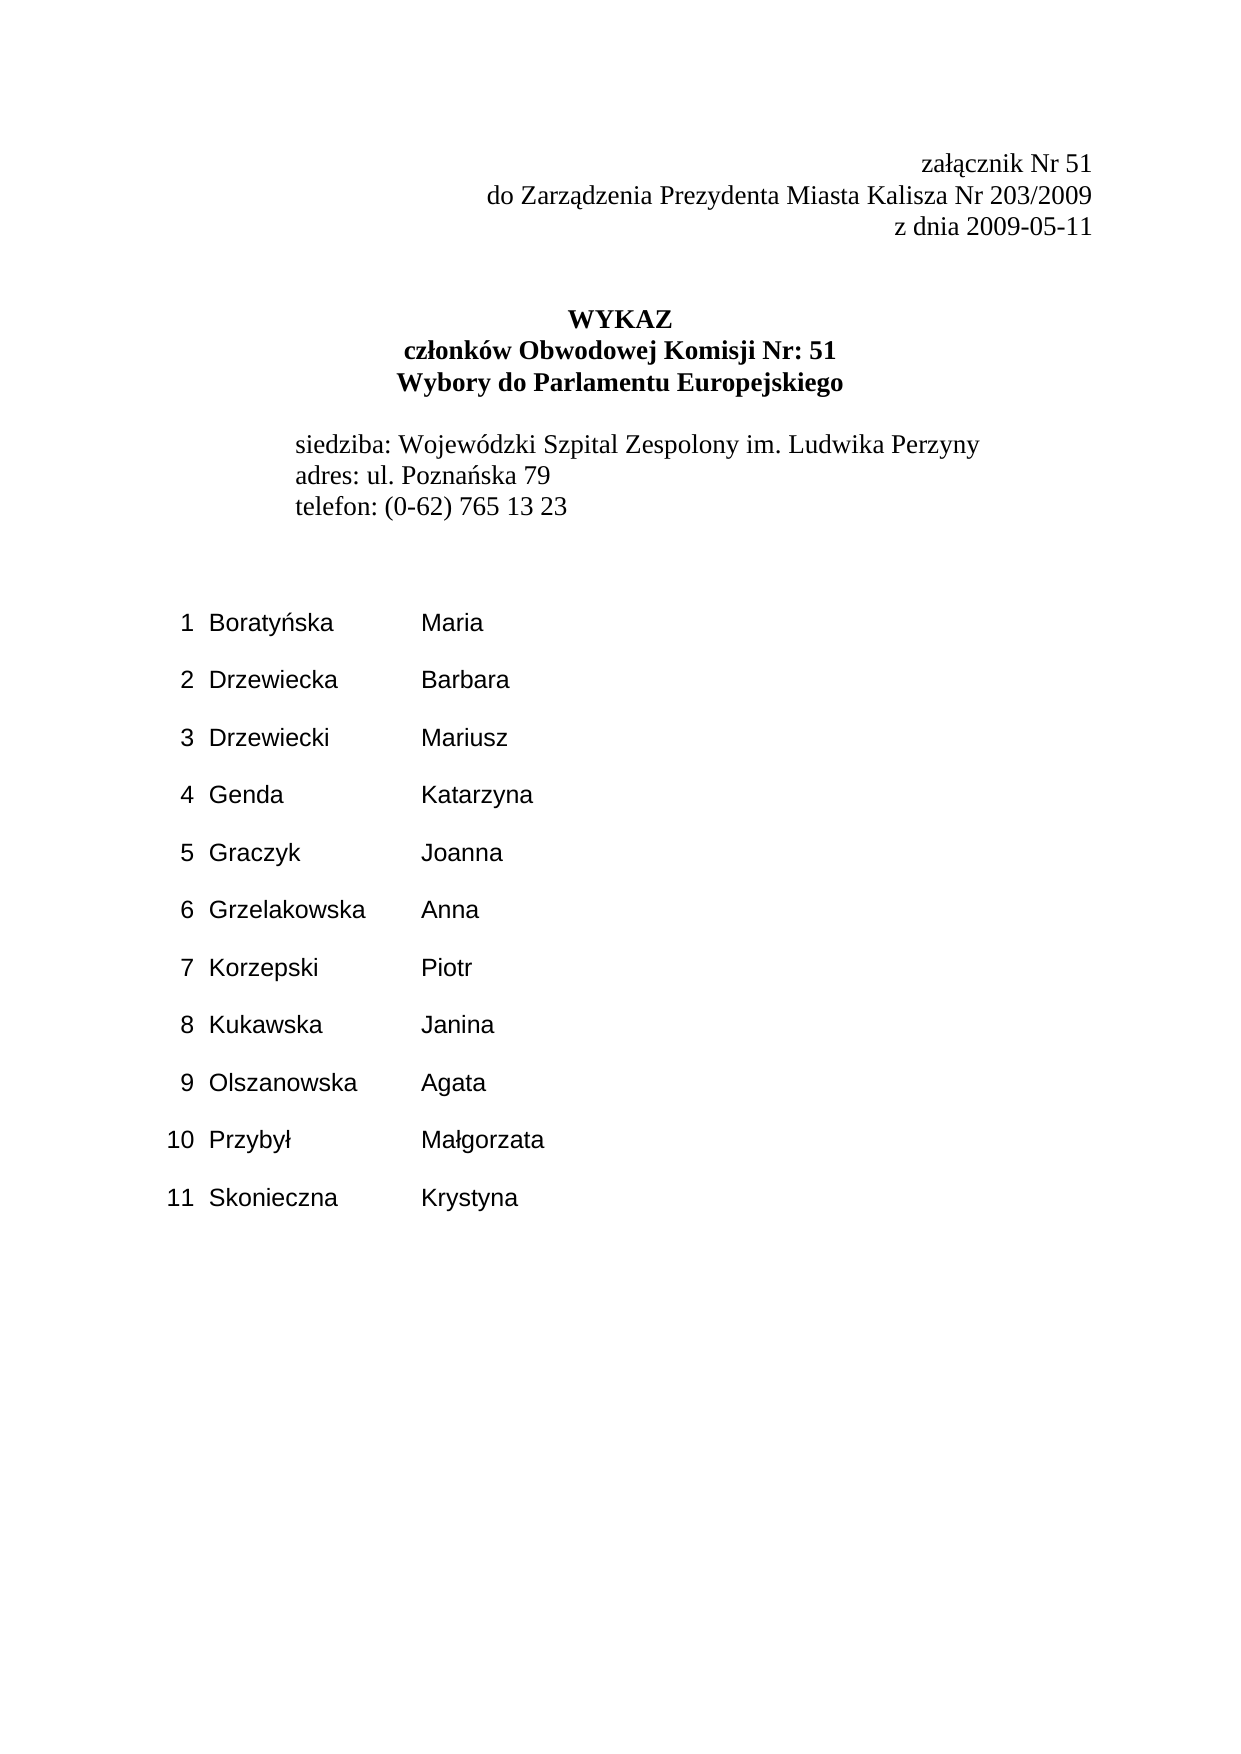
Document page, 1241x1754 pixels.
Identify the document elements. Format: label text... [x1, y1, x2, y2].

table_cell 7 [148, 924, 201, 981]
table_cell 2 [148, 636, 201, 694]
table_cell Agata [414, 1039, 552, 1096]
table_cell 5 [148, 809, 201, 866]
table_cell 11 [148, 1154, 201, 1211]
text siedziba: Wojewódzki Szpital Zespolony im. Ludwika Perzyny [295, 428, 1092, 459]
table_cell Katarzyna [414, 751, 552, 809]
table_cell Joanna [414, 809, 552, 866]
table_cell Piotr [414, 924, 552, 981]
table_cell 8 [148, 981, 201, 1039]
text adres: ul. Poznańska 79 [148, 459, 1092, 490]
text WYKAZ [148, 303, 1092, 334]
table_cell 6 [148, 866, 201, 924]
table_cell Olszanowska [201, 1039, 413, 1096]
table_cell Graczyk [201, 809, 413, 866]
table_cell Kukawska [201, 981, 413, 1039]
table_cell Drzewiecki [201, 694, 413, 751]
text załącznik Nr 51 [148, 148, 1092, 179]
table_cell Skonieczna [201, 1154, 413, 1211]
table_header 1 [148, 579, 201, 636]
text członków Obwodowej Komisji Nr: 51 [148, 334, 1092, 366]
text telefon: (0-62) 765 13 23 [221, 490, 1092, 521]
table_cell Grzelakowska [201, 866, 413, 924]
table_cell 9 [148, 1039, 201, 1096]
table_cell Przybył [201, 1096, 413, 1154]
text do Zarządzenia Prezydenta Miasta Kalisza Nr 203/2009 [148, 179, 1092, 210]
table_cell Małgorzata [414, 1096, 552, 1154]
table_header Boratyńska [201, 579, 413, 636]
table_cell Korzepski [201, 924, 413, 981]
table_cell Genda [201, 751, 413, 809]
table_cell Krystyna [414, 1154, 552, 1211]
text Wybory do Parlamentu Europejskiego [148, 366, 1092, 397]
table_header Maria [414, 579, 552, 636]
text z dnia 2009-05-11 [148, 210, 1092, 241]
table_cell Anna [414, 866, 552, 924]
table_cell 10 [148, 1096, 201, 1154]
table_cell Janina [414, 981, 552, 1039]
table_cell Barbara [414, 636, 552, 694]
table_cell Mariusz [414, 694, 552, 751]
table_cell Drzewiecka [201, 636, 413, 694]
table_cell 3 [148, 694, 201, 751]
table_cell 4 [148, 751, 201, 809]
